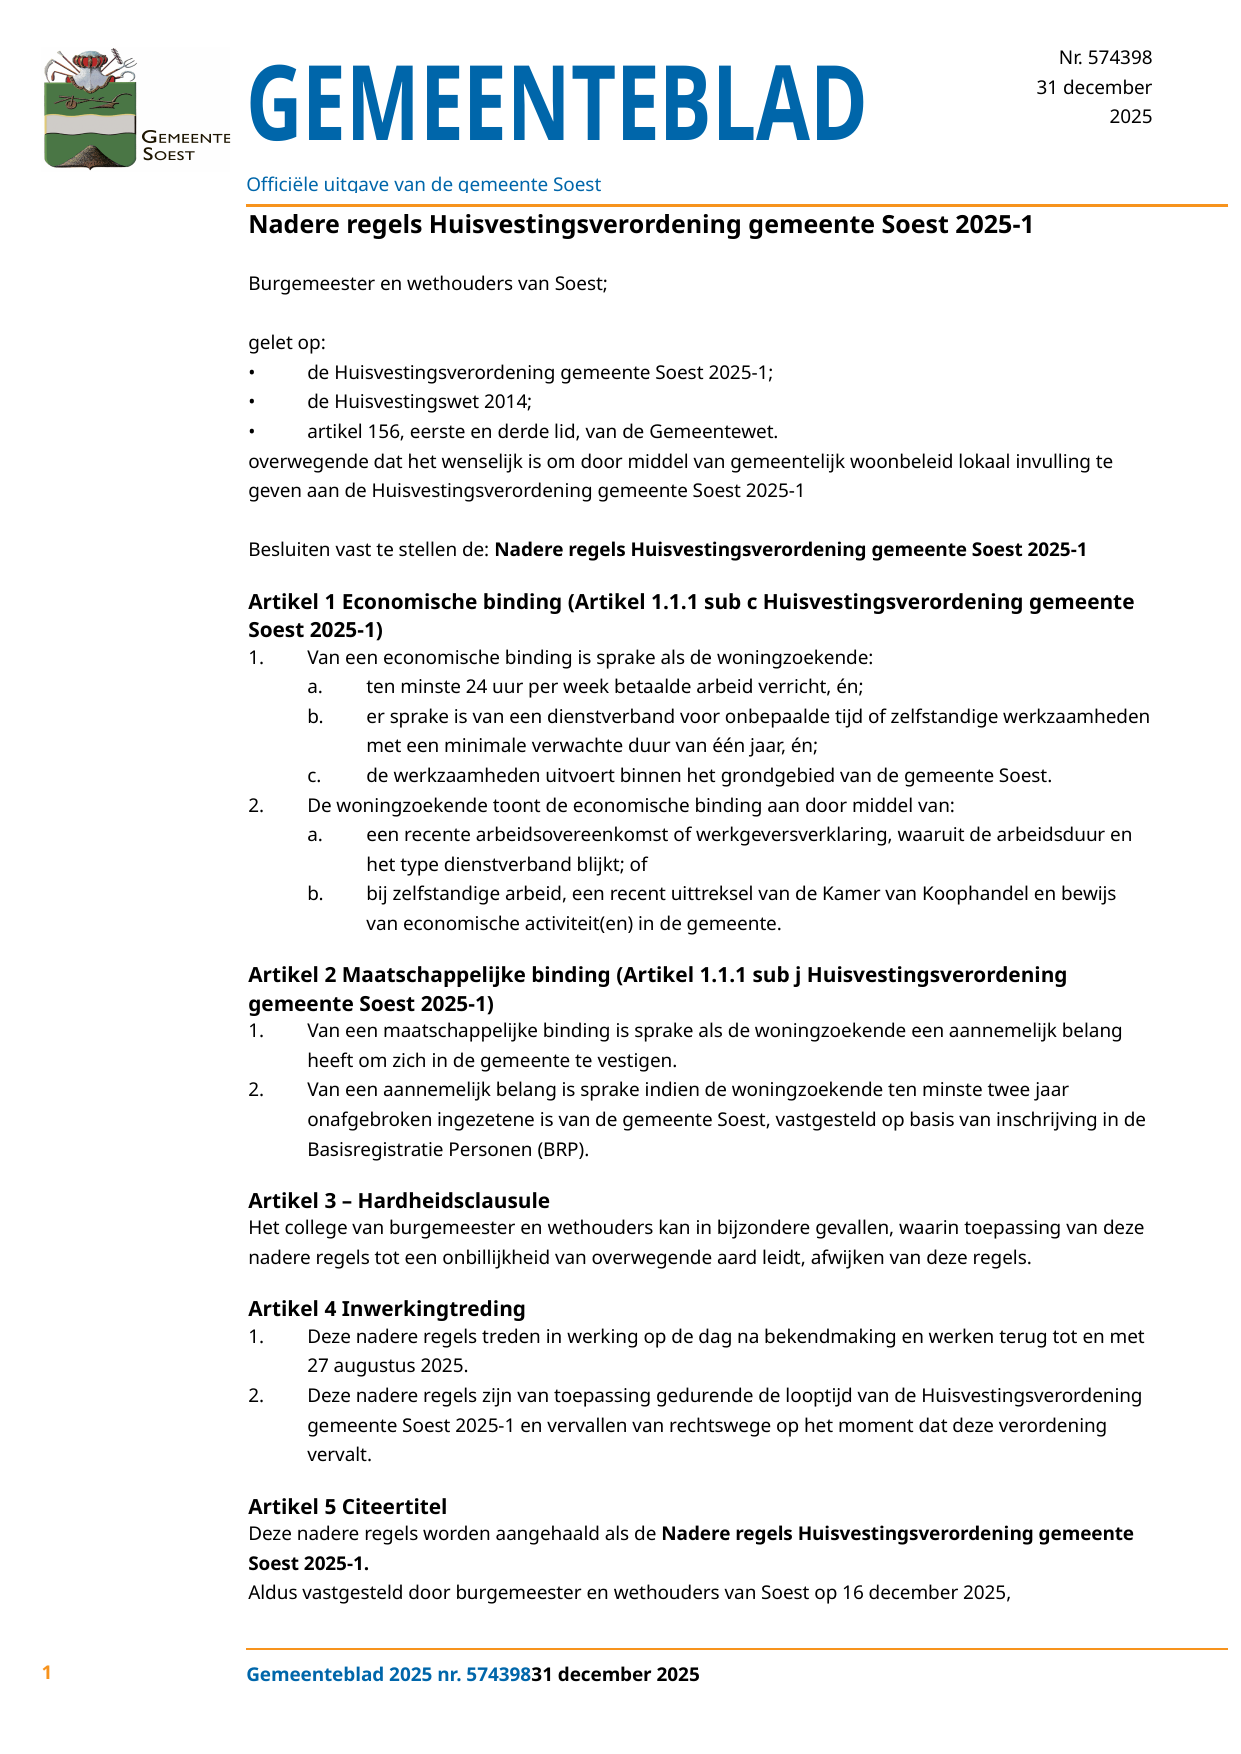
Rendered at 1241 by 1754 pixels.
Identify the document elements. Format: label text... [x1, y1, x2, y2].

text Artikel 3 – Hardheidsclausule [248, 1186, 1152, 1214]
text overwegende dat het wenselijk is om door middel van gemeentelijk woonbeleid lokaal invulling te geven aan de Huisvestingsverordening gemeente Soest 2025-1 [248, 448, 1152, 503]
text Besluiten vast te stellen de: Nadere regels Huisvestingsverordening gemeente Soest 2025-1 [248, 537, 1152, 562]
list bij zelfstandige arbeid, een recent uittreksel van de Kamer van Koophandel en bewijs van economische activiteit(en) in de gemeente. [307, 881, 1152, 936]
list Deze nadere regels zijn van toepassing gedurende de looptijd van de Huisvestingsverordening gemeente Soest 2025-1 en vervallen van rechtswege op het moment dat deze verordening vervalt. [248, 1382, 1152, 1467]
text Nadere regels Huisvestingsverordening gemeente Soest 2025-1 [248, 207, 1152, 241]
text Het college van burgemeester en wethouders kan in bijzondere gevallen, waarin toepassing van deze nadere regels tot een onbillijkheid van overwegende aard leidt, afwijken van deze regels. [248, 1214, 1152, 1270]
text Burgemeester en wethouders van Soest; [248, 270, 1152, 296]
text Artikel 4 Inwerkingtreding [248, 1294, 1152, 1323]
list Van een economische binding is sprake als de woningzoekende: [248, 644, 1152, 669]
list Deze nadere regels treden in werking op de dag na bekendmaking en werken terug tot en met 27 augustus 2025. [248, 1323, 1152, 1378]
text gelet op: [248, 329, 1152, 355]
text Deze nadere regels worden aangehaald als de Nadere regels Huisvestingsverordening gemeente Soest 2025-1. [248, 1520, 1152, 1576]
text Aldus vastgesteld door burgemeester en wethouders van Soest op 16 december 2025, [248, 1579, 1152, 1605]
list de Huisvestingsverordening gemeente Soest 2025-1; [248, 359, 1152, 385]
list de werkzaamheden uitvoert binnen het grondgebied van de gemeente Soest. [307, 762, 1152, 788]
text Artikel 5 Citeertitel [248, 1492, 1152, 1520]
list Van een aannemelijk belang is sprake indien de woningzoekende ten minste twee jaar onafgebroken ingezetene is van de gemeente Soest, vastgesteld op basis van inschrijving in de Basisregistratie Personen (BRP). [248, 1077, 1152, 1161]
list Van een maatschappelijke binding is sprake als de woningzoekende een aannemelijk belang heeft om zich in de gemeente te vestigen. [248, 1017, 1152, 1073]
list artikel 156, eerste en derde lid, van de Gemeentewet. [248, 418, 1152, 444]
list De woningzoekende toont de economische binding aan door middel van: [248, 792, 1152, 817]
list er sprake is van een dienstverband voor onbepaalde tijd of zelfstandige werkzaamheden met een minimale verwachte duur van één jaar, én; [307, 703, 1152, 758]
text Artikel 1 Economische binding (Artikel 1.1.1 sub c Huisvestingsverordening gemeente Soest 2025-1) [248, 587, 1152, 644]
list ten minste 24 uur per week betaalde arbeid verricht, én; [307, 673, 1152, 699]
text Artikel 2 Maatschappelijke binding (Artikel 1.1.1 sub j Huisvestingsverordening gemeente Soest 2025-1) [248, 961, 1152, 1017]
list de Huisvestingswet 2014; [248, 389, 1152, 414]
list een recente arbeidsovereenkomst of werkgeversverklaring, waaruit de arbeidsduur en het type dienstverband blijkt; of [307, 821, 1152, 877]
picture [41, 47, 231, 172]
